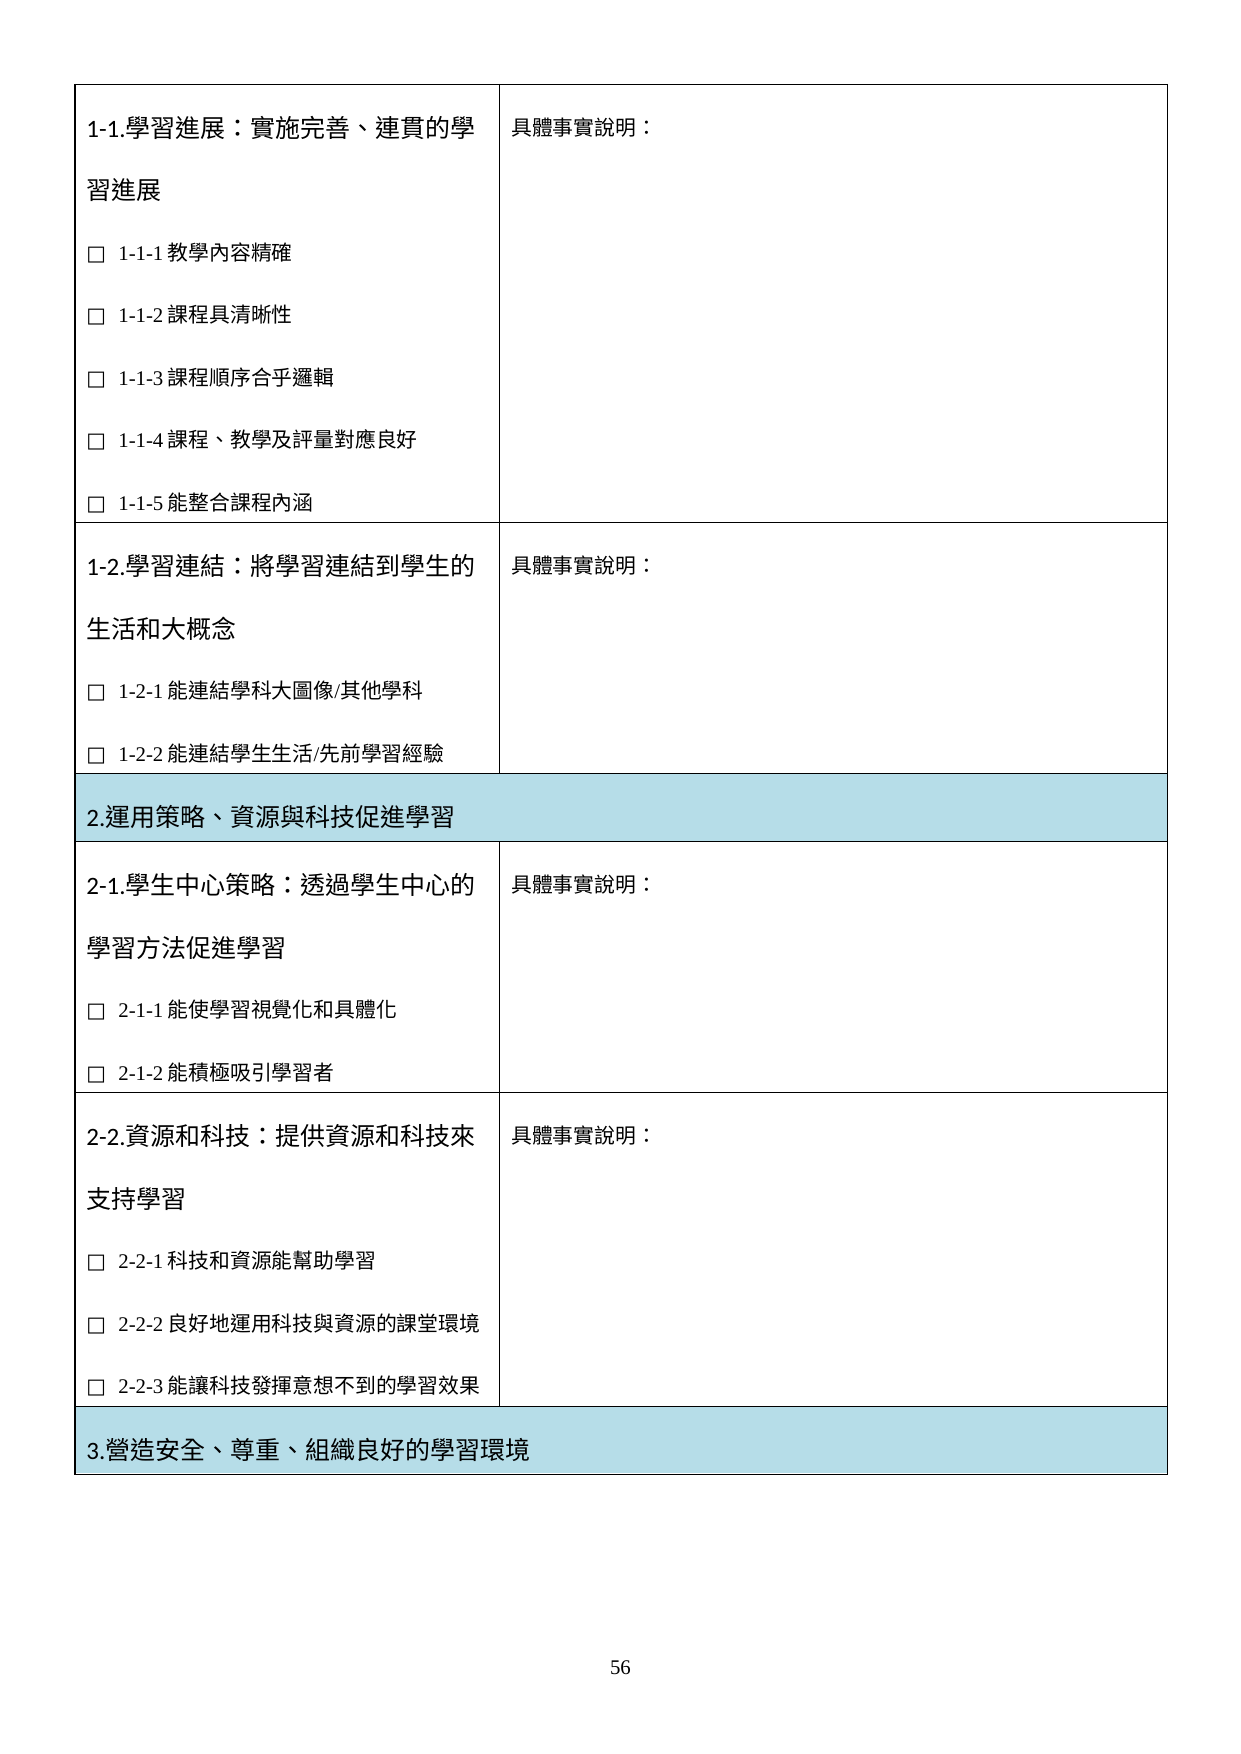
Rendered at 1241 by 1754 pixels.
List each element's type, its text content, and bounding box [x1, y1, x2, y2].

table_cell 2.運用策略、資源與科技促進學習 [76, 774, 1167, 841]
table_cell 具體事實說明： [500, 85, 1167, 522]
table_cell 1-2.學習連結：將學習連結到學生的生活和大概念 1-2-1能連結學科大圖像/其他學科 1-2-2能連結學生生活/先前學習經驗 [76, 523, 499, 773]
table_cell 1-1.學習進展：實施完善、連貫的學習進展 1-1-1教學內容精確 1-1-2課程具清晰性 1-1-3課程順序合乎邏輯 1-1-4課程、教學及評量對應良好 1-1-5能整合課程內涵 [76, 85, 499, 522]
table_cell 3.營造安全、尊重、組織良好的學習環境 [76, 1407, 1167, 1473]
table_cell 具體事實說明： [500, 523, 1167, 773]
table_cell 2-2.資源和科技：提供資源和科技來支持學習 2-2-1科技和資源能幫助學習 2-2-2良好地運用科技與資源的課堂環境 2-2-3能讓科技發揮意想不到的學習效果 [76, 1093, 499, 1406]
table_cell 具體事實說明： [500, 1093, 1167, 1406]
table_cell 2-1.學生中心策略：透過學生中心的學習方法促進學習 2-1-1能使學習視覺化和具體化 2-1-2能積極吸引學習者 [76, 842, 499, 1092]
table_cell 具體事實說明： [500, 842, 1167, 1092]
